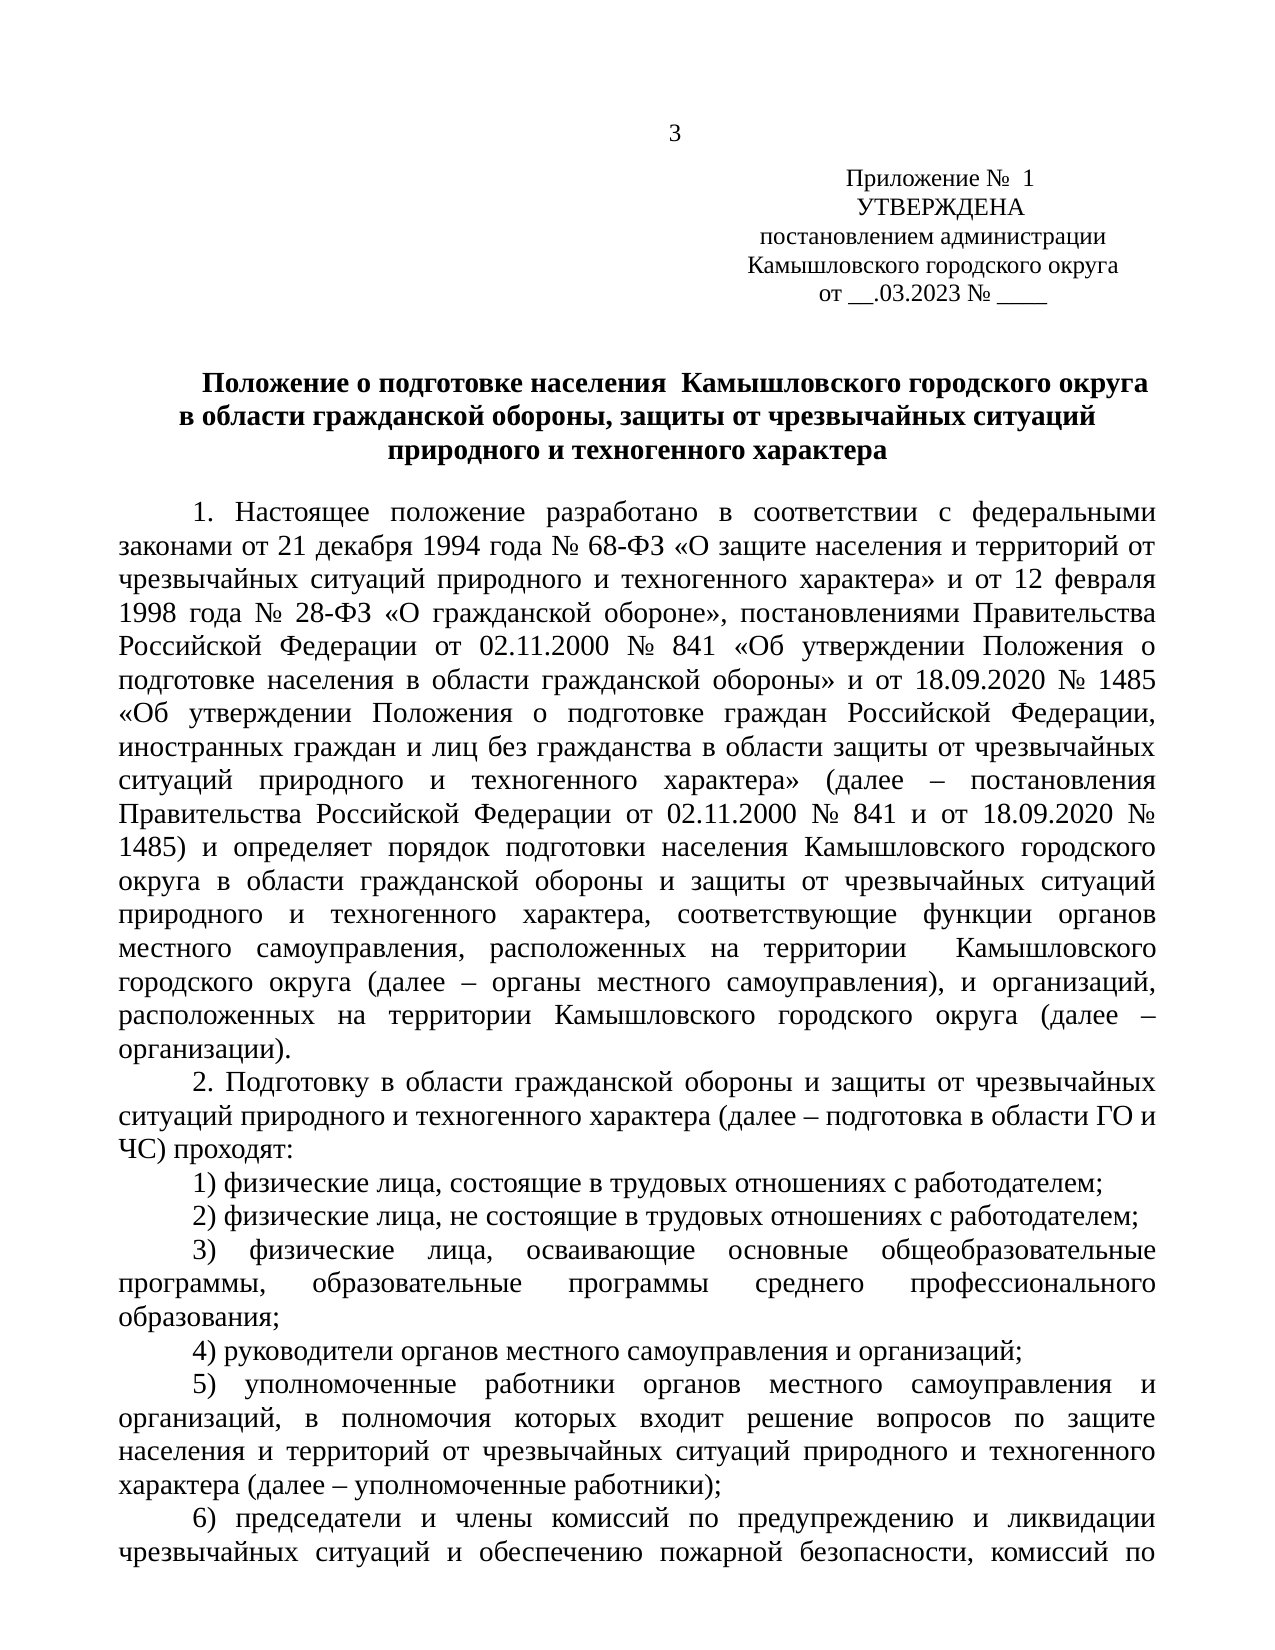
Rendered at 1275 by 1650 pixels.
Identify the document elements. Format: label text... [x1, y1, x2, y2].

text Приложение № 1 [118, 159, 1157, 192]
text 1) физические лица, состоящие в трудовых отношениях с работодателем; [118, 1165, 1157, 1198]
text 2) физические лица, не состоящие в трудовых отношениях с работодателем; [118, 1198, 1157, 1232]
text 4) руководители органов местного самоуправления и организаций; [118, 1333, 1157, 1366]
text 2. Подготовку в области гражданской обороны и защиты от чрезвычайных ситуаций природного и техногенного характера (далее – подготовка в области ГО и ЧС) проходят: [118, 1064, 1157, 1165]
text Положение о подготовке населения Камышловского городского округа в области гражданской обороны, защиты от чрезвычайных ситуаций природного и техногенного характера [118, 365, 1157, 465]
text 1. Настоящее положение разработано в соответствии с федеральными законами от 21 декабря 1994 года № 68-ФЗ «О защите населения и территорий от чрезвычайных ситуаций природного и техногенного характера» и от 12 февраля 1998 года № 28-ФЗ «О гражданской обороне», постановлениями Правительства Российской Федерации от 02.11.2000 № 841 «Об утверждении Положения о подготовке населения в области гражданской обороны» и от 18.09.2020 № 1485 «Об утверждении Положения о подготовке граждан Российской Федерации, иностранных граждан и лиц без гражданства в области защиты от чрезвычайных ситуаций природного и техногенного характера» (далее – постановления Правительства Российской Федерации от 02.11.2000 № 841 и от 18.09.2020 № 1485) и определяет порядок подготовки населения Камышловского городского округа в области гражданской обороны и защиты от чрезвычайных ситуаций природного и техногенного характера, соответствующие функции органов местного самоуправления, расположенных на территории Камышловского городского округа (далее – органы местного самоуправления), и организаций, расположенных на территории Камышловского городского округа (далее – организации). [118, 494, 1157, 1064]
text от __.03.2023 № ____ [709, 278, 1157, 307]
text 6) председатели и члены комиссий по предупреждению и ликвидации чрезвычайных ситуаций и обеспечению пожарной безопасности, комиссий по [118, 1500, 1157, 1567]
text постановлением администрации [709, 221, 1157, 250]
text УТВЕРЖДЕНА [118, 192, 1157, 221]
text 3) физические лица, осваивающие основные общеобразовательные программы, образовательные программы среднего профессионального образования; [118, 1232, 1157, 1333]
text 5) уполномоченные работники органов местного самоуправления и организаций, в полномочия которых входит решение вопросов по защите населения и территорий от чрезвычайных ситуаций природного и техногенного характера (далее – уполномоченные работники); [118, 1366, 1157, 1500]
text Камышловского городского округа [709, 250, 1157, 278]
